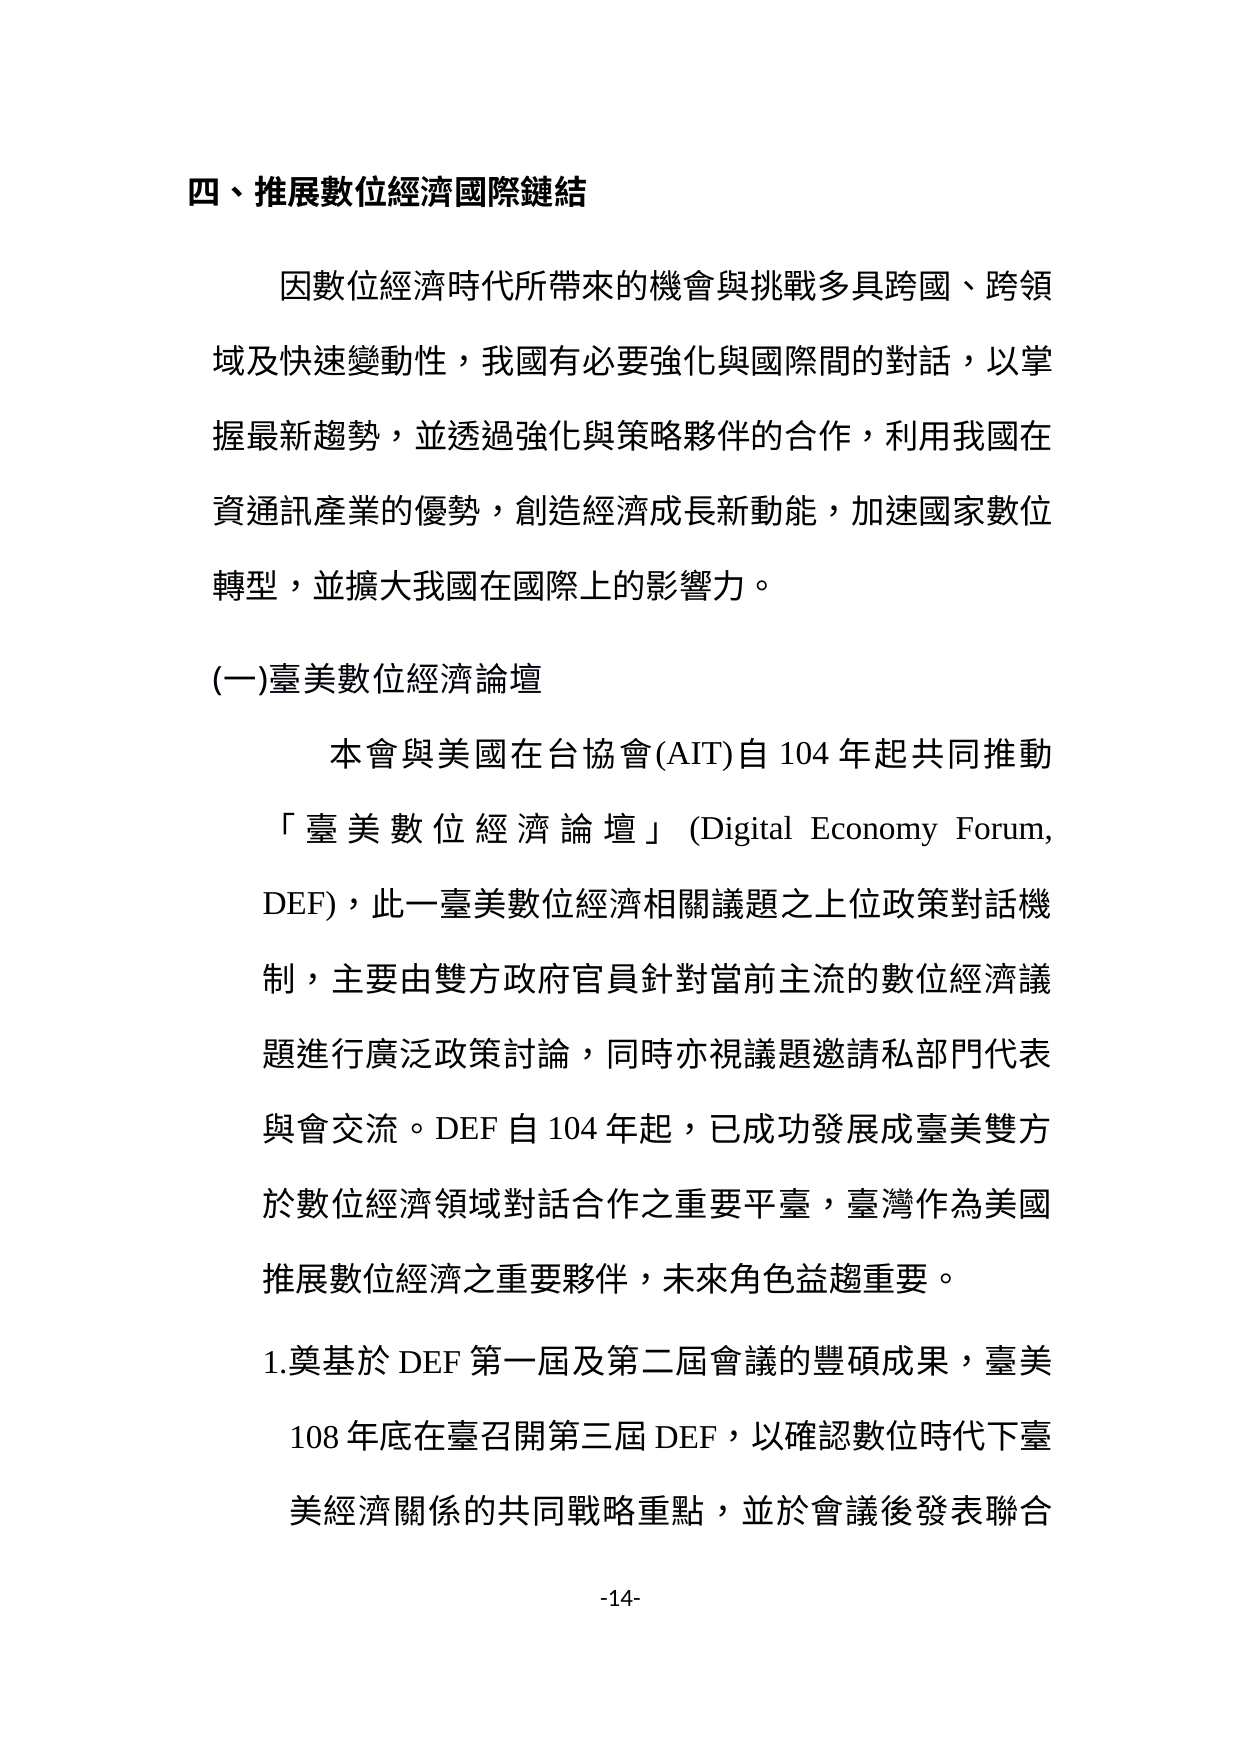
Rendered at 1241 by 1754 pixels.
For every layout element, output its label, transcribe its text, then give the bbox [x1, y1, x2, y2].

text 1.奠基於DEF第一屆及第二屆會議的豐碩成果，臺美108年底在臺召開第三屆DEF，以確認數位時代下臺美經濟關係的共同戰略重點，並於會議後發表聯合 [262, 1315, 1053, 1540]
text (一)臺美數位經濟論壇 [212, 640, 1053, 715]
text 本會與美國在台協會(AIT)自104年起共同推動「臺美數位經濟論壇」(Digital Economy Forum, DEF)，此一臺美數位經濟相關議題之上位政策對話機制，主要由雙方政府官員針對當前主流的數位經濟議題進行廣泛政策討論，同時亦視議題邀請私部門代表與會交流。DEF自104年起，已成功發展成臺美雙方於數位經濟領域對話合作之重要平臺，臺灣作為美國推展數位經濟之重要夥伴，未來角色益趨重要。 [262, 715, 1053, 1315]
text 因數位經濟時代所帶來的機會與挑戰多具跨國、跨領域及快速變動性，我國有必要強化與國際間的對話，以掌握最新趨勢，並透過強化與策略夥伴的合作，利用我國在資通訊產業的優勢，創造經濟成長新動能，加速國家數位轉型，並擴大我國在國際上的影響力。 [212, 246, 1053, 621]
subtitle 四、推展數位經濟國際鏈結 [187, 152, 1053, 227]
